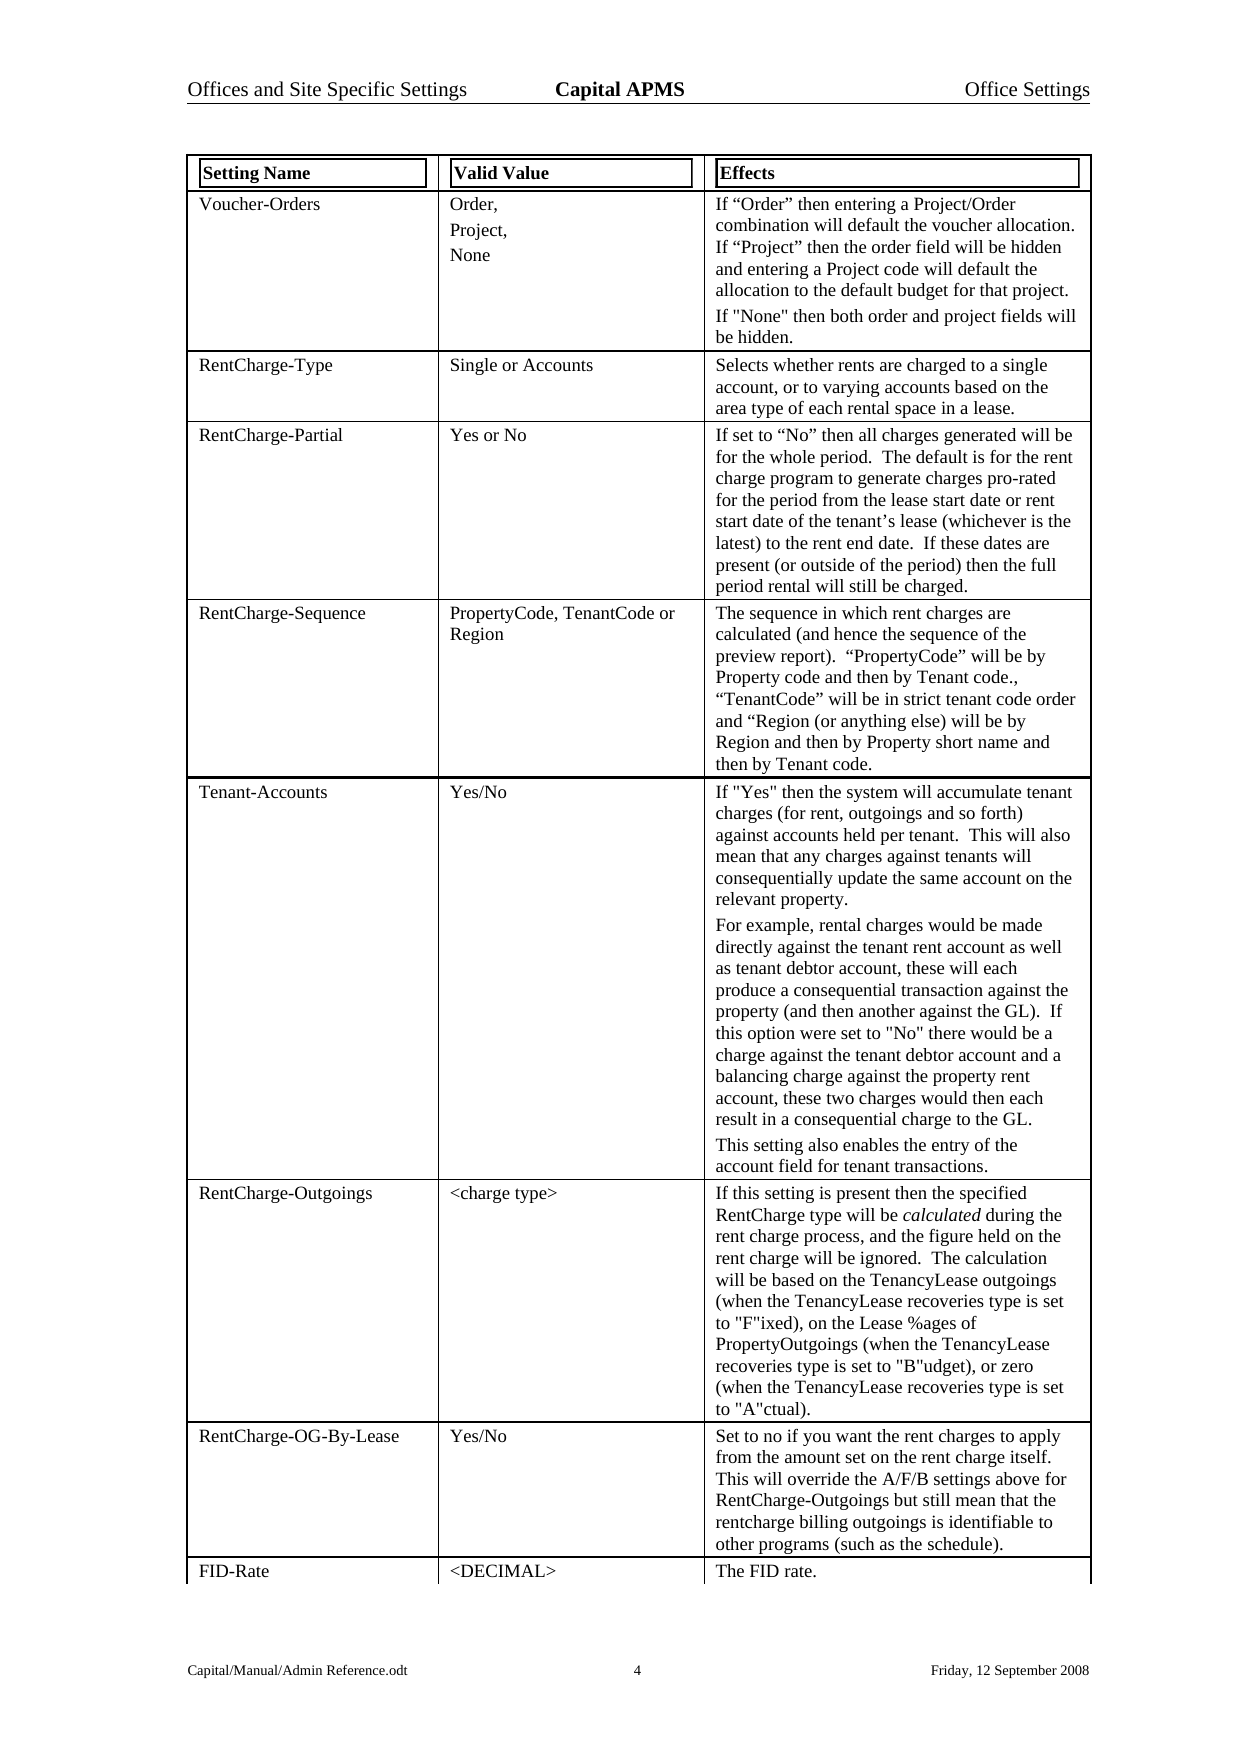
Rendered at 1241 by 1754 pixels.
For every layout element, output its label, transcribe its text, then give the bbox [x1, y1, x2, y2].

table_header Effects [705, 156, 1090, 190]
table_cell RentCharge-OG-By-Lease [188, 1423, 438, 1556]
table_cell RentCharge-Sequence [188, 600, 438, 776]
table_cell FID-Rate [188, 1558, 438, 1584]
table_cell Set to no if you want the rent charges to apply from the amount set on the rent charge itself. This will override the A/F/B settings above for RentCharge-Outgoings but still mean that the rentcharge billing outgoings is identifiable to other programs (such as the schedule). [705, 1423, 1090, 1556]
table_cell If "Yes" then the system will accumulate tenant charges (for rent, outgoings and so forth) against accounts held per tenant. This will also mean that any charges against tenants will consequentially update the same account on the relevant property. For example, rental charges would be made directly against the tenant rent account as well as tenant debtor account, these will each produce a consequential transaction against the property (and then another against the GL). If this option were set to "No" there would be a charge against the tenant debtor account and a balancing charge against the property rent account, these two charges would then each result in a consequential charge to the GL. This setting also enables the entry of the account field for tenant transactions. [705, 779, 1090, 1179]
table_cell Yes/No [439, 1423, 704, 1556]
table_cell <DECIMAL> [439, 1558, 704, 1584]
table_cell Voucher-Orders [188, 192, 438, 350]
table_cell <charge type> [439, 1180, 704, 1421]
table_cell Yes or No [439, 422, 704, 599]
table_cell Selects whether rents are charged to a single account, or to varying accounts based on the area type of each rental space in a lease. [705, 352, 1090, 421]
table_cell The FID rate. [705, 1558, 1090, 1584]
table_cell If this setting is present then the specified RentCharge type will be calculated during the rent charge process, and the figure held on the rent charge will be ignored. The calculation will be based on the TenancyLease outgoings (when the TenancyLease recoveries type is set to "F"ixed), on the Lease %ages of PropertyOutgoings (when the TenancyLease recoveries type is set to "B"udget), or zero (when the TenancyLease recoveries type is set to "A"ctual). [705, 1180, 1090, 1421]
table_header Valid Value [439, 156, 704, 190]
table_cell Tenant-Accounts [188, 779, 438, 1179]
table_cell Single or Accounts [439, 352, 704, 421]
table_header Setting Name [188, 156, 438, 190]
table_cell PropertyCode, TenantCode or Region [439, 600, 704, 776]
table_cell Order, Project, None [439, 192, 704, 350]
table_cell RentCharge-Outgoings [188, 1180, 438, 1421]
table_cell Yes/No [439, 779, 704, 1179]
table_cell RentCharge-Type [188, 352, 438, 421]
table_cell If set to “No” then all charges generated will be for the whole period. The default is for the rent charge program to generate charges pro-rated for the period from the lease start date or rent start date of the tenant’s lease (whichever is the latest) to the rent end date. If these dates are present (or outside of the period) then the full period rental will still be charged. [705, 422, 1090, 599]
table_cell The sequence in which rent charges are calculated (and hence the sequence of the preview report). “PropertyCode” will be by Property code and then by Tenant code., “TenantCode” will be in strict tenant code order and “Region (or anything else) will be by Region and then by Property short name and then by Tenant code. [705, 600, 1090, 776]
table_cell RentCharge-Partial [188, 422, 438, 599]
table_cell If “Order” then entering a Project/Order combination will default the voucher allocation. If “Project” then the order field will be hidden and entering a Project code will default the allocation to the default budget for that project. If "None" then both order and project fields will be hidden. [705, 192, 1090, 350]
